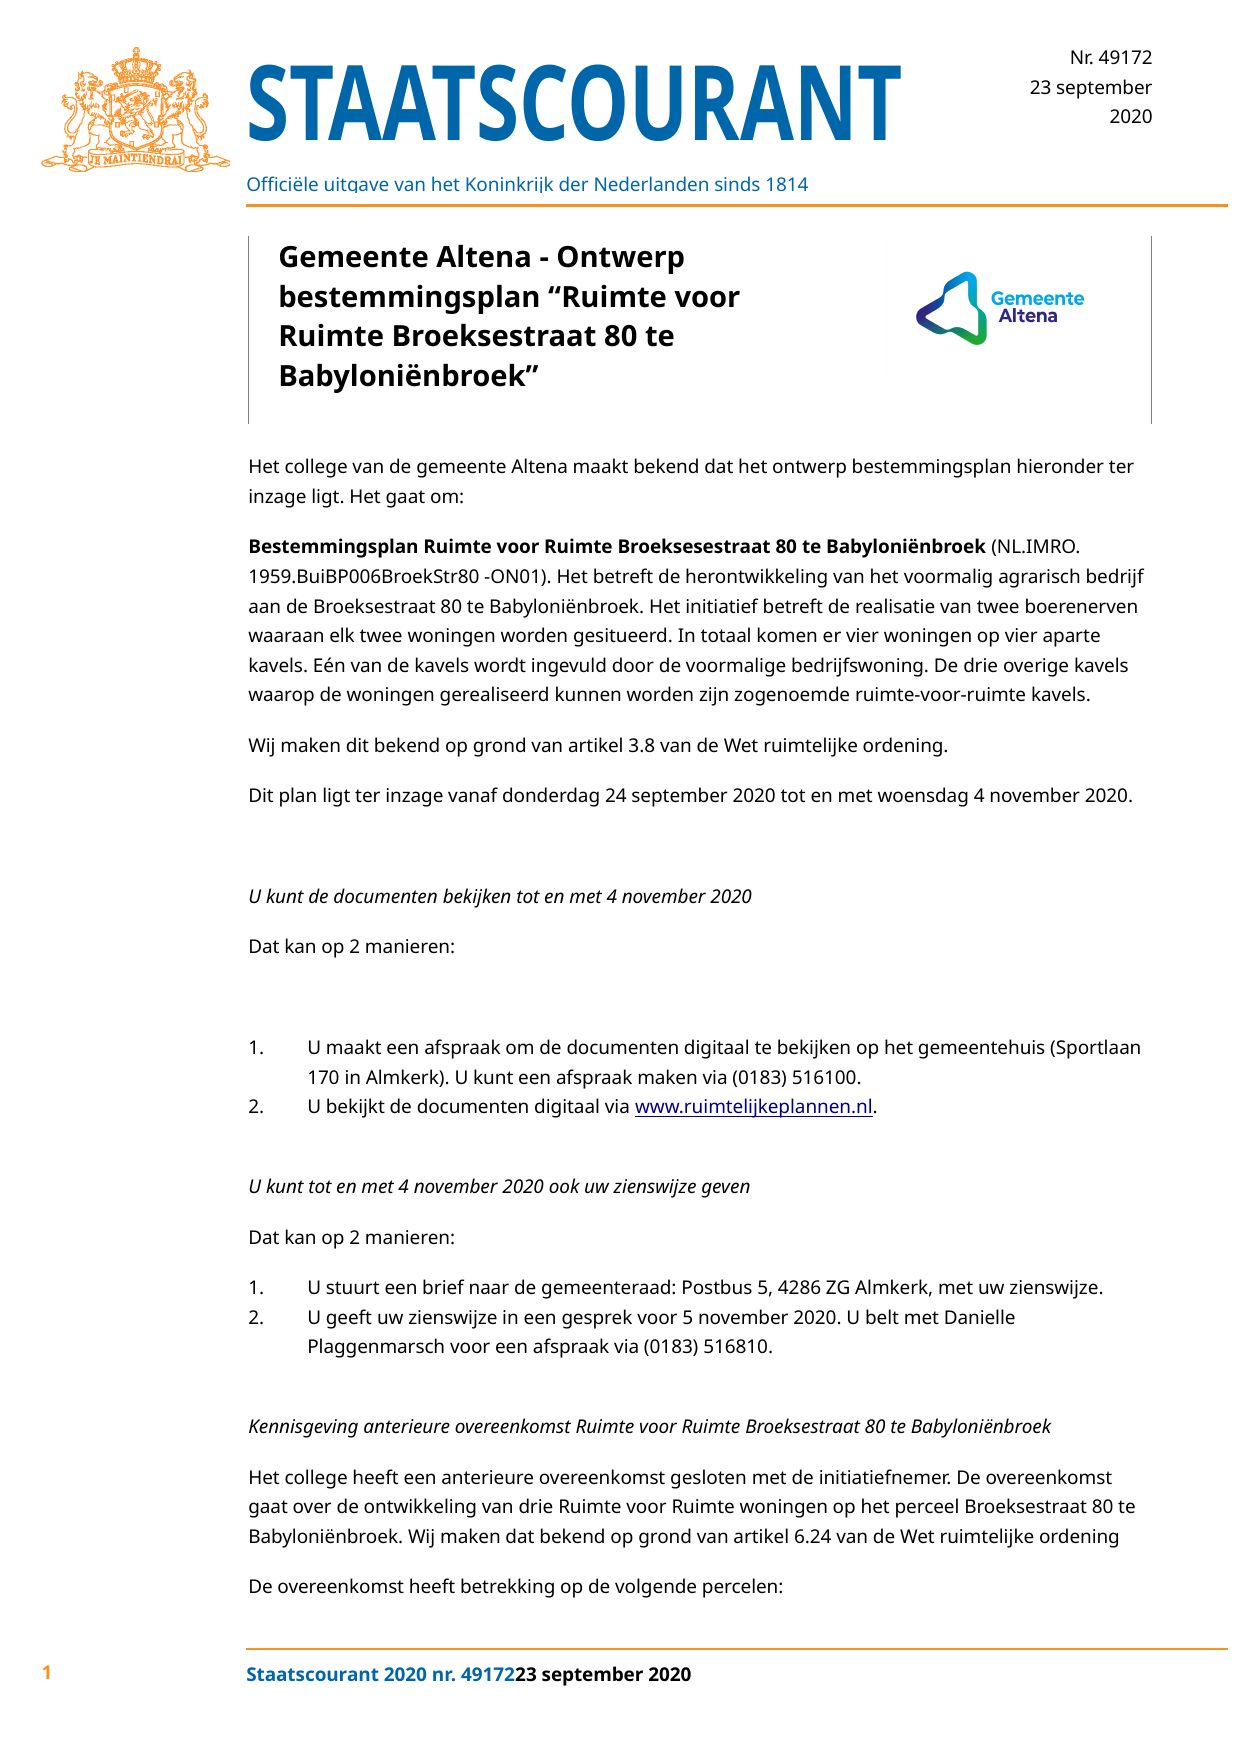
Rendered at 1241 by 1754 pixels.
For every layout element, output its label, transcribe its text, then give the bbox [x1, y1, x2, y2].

text Het college heeft een anterieure overeenkomst gesloten met de initiatiefnemer. De overeenkomst gaat over de ontwikkeling van drie Ruimte voor Ruimte woningen op het perceel Broeksestraat 80 te Babyloniënbroek. Wij maken dat bekend op grond van artikel 6.24 van de Wet ruimtelijke ordening [248, 1464, 1152, 1549]
text Kennisgeving anterieure overeenkomst Ruimte voor Ruimte Broeksestraat 80 te Babyloniënbroek [248, 1414, 1152, 1439]
text Bestemmingsplan Ruimte voor Ruimte Broeksesestraat 80 te Babyloniënbroek (NL.IMRO. 1959.BuiBP006BroekStr80 -ON01). Het betreft de herontwikkeling van het voormalig agrarisch bedrijf aan de Broeksestraat 80 te Babyloniënbroek. Het initiatief betreft de realisatie van twee boerenerven waaraan elk twee woningen worden gesitueerd. In totaal komen er vier woningen op vier aparte kavels. Eén van de kavels wordt ingevuld door de voormalige bedrijfswoning. De drie overige kavels waarop de woningen gerealiseerd kunnen worden zijn zogenoemde ruimte-voor-ruimte kavels. [248, 534, 1152, 707]
text U kunt tot en met 4 november 2020 ook uw zienswijze geven [248, 1174, 1152, 1199]
list U geeft uw zienswijze in een gesprek voor 5 november 2020. U belt met Danielle Plaggenmarsch voor een afspraak via (0183) 516810. [248, 1304, 1152, 1359]
picture [41, 47, 231, 172]
text De overeenkomst heeft betrekking op de volgende percelen: [248, 1574, 1152, 1599]
table_header Gemeente Altena - Ontwerp bestemmingsplan “Ruimte voor Ruimte Broeksestraat 80 te Babyloniënbroek” [249, 236, 850, 424]
text Dit plan ligt ter inzage vanaf donderdag 24 september 2020 tot en met woensdag 4 november 2020. [248, 782, 1152, 808]
list U stuurt een brief naar de gemeenteraad: Postbus 5, 4286 ZG Almkerk, met uw zienswijze. [248, 1274, 1152, 1300]
table_header [850, 236, 1151, 424]
text Het college van de gemeente Altena maakt bekend dat het ontwerp bestemmingsplan hieronder ter inzage ligt. Het gaat om: [248, 454, 1152, 509]
text Wij maken dit bekend op grond van artikel 3.8 van de Wet ruimtelijke ordening. [248, 732, 1152, 758]
text Dat kan op 2 manieren: [248, 934, 1152, 959]
list U bekijkt de documenten digitaal via www.ruimtelijkeplannen.nl. [248, 1094, 1152, 1119]
list U maakt een afspraak om de documenten digitaal te bekijken op het gemeentehuis (Sportlaan 170 in Almkerk). U kunt een afspraak maken via (0183) 516100. [248, 1034, 1152, 1090]
picture [882, 236, 1119, 381]
text U kunt de documenten bekijken tot en met 4 november 2020 [248, 883, 1152, 909]
text Dat kan op 2 manieren: [248, 1224, 1152, 1250]
